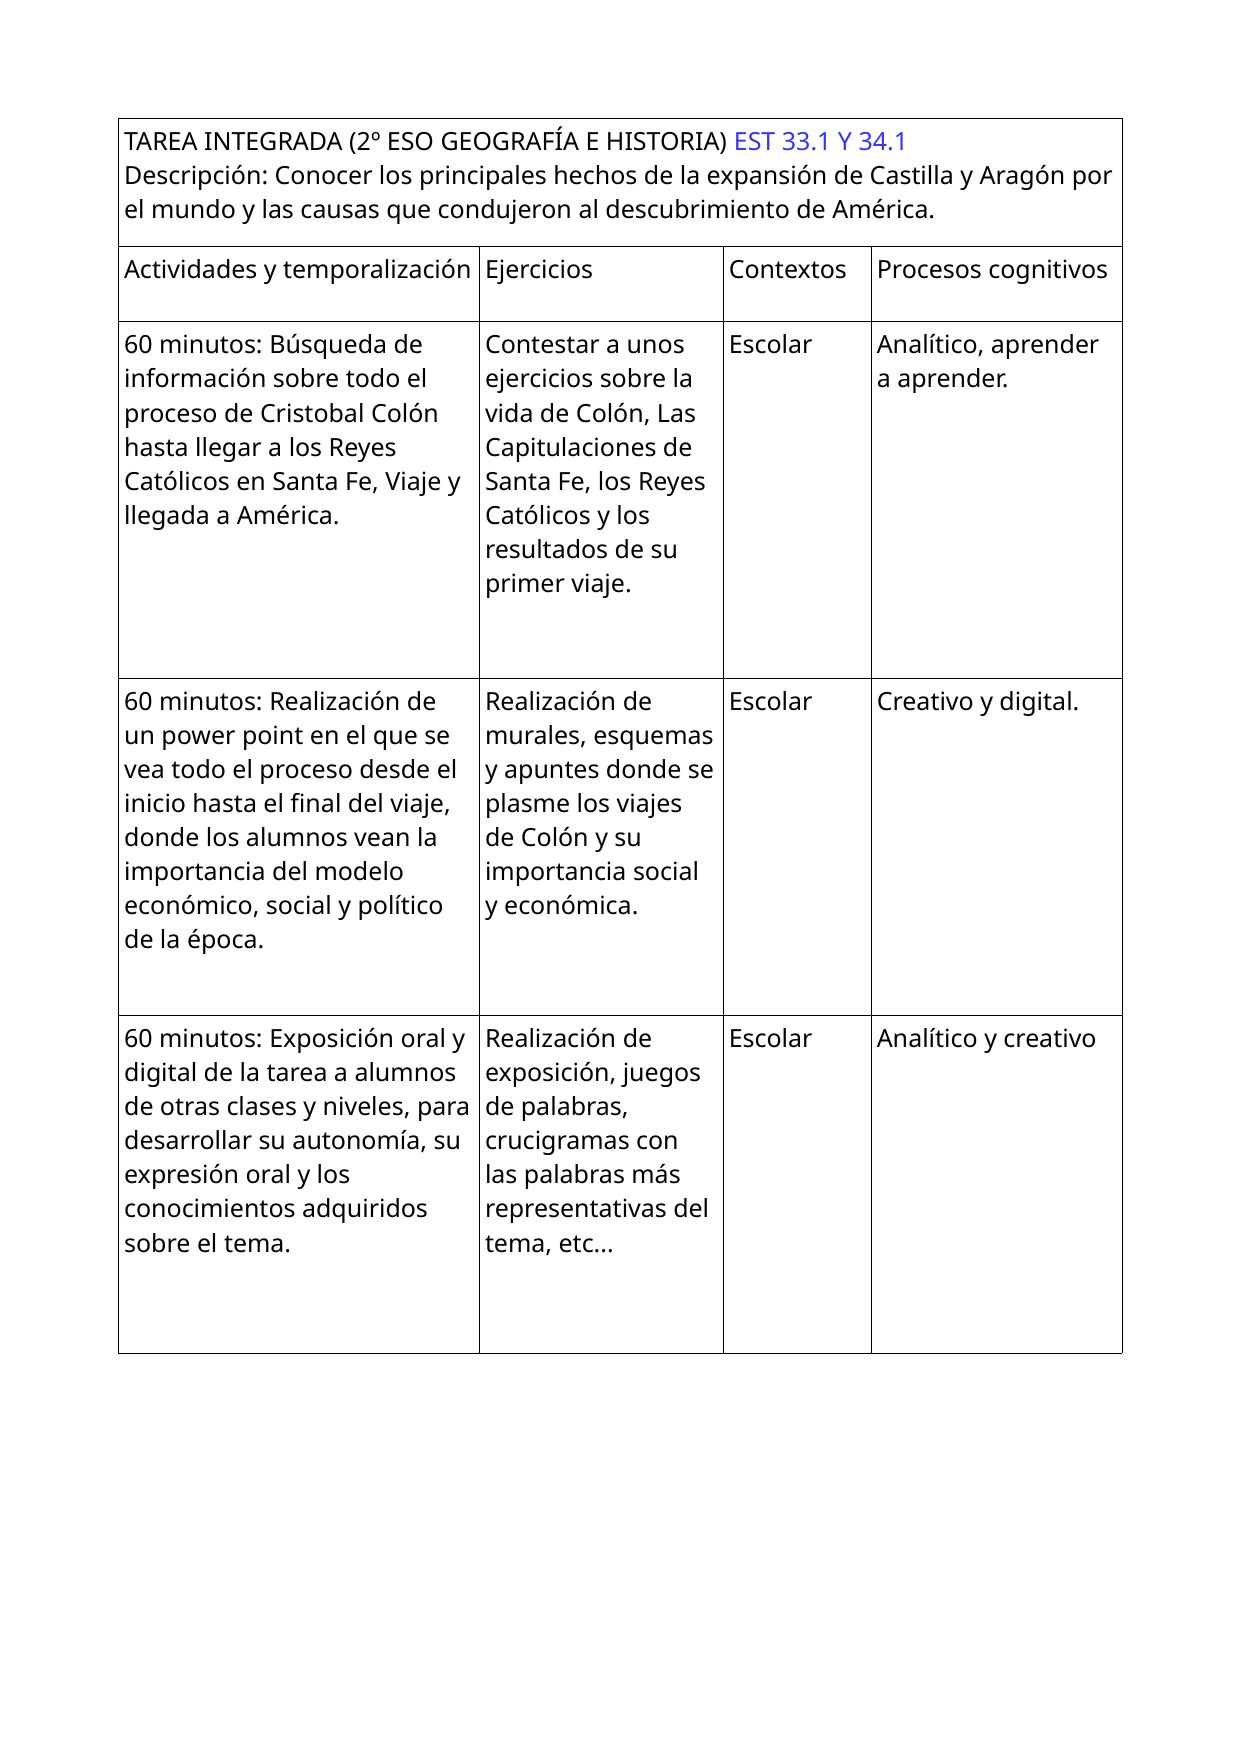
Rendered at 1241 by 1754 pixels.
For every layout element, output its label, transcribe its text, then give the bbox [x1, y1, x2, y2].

table_cell Contextos [724, 247, 871, 321]
table_cell Contestar a unos ejercicios sobre la vida de Colón, Las Capitulaciones de Santa Fe, los Reyes Católicos y los resultados de su primer viaje. [480, 322, 723, 677]
table_cell Actividades y temporalización [119, 247, 479, 321]
table_cell Analítico, aprender a aprender. [872, 322, 1122, 677]
table_header TAREA INTEGRADA (2º ESO GEOGRAFÍA E HISTORIA) EST 33.1 Y 34.1 Descripción: Conocer los principales hechos de la expansión de Castilla y Aragón por el mundo y las causas que condujeron al descubrimiento de América. [119, 119, 1122, 246]
table_cell 60 minutos: Búsqueda de información sobre todo el proceso de Cristobal Colón hasta llegar a los Reyes Católicos en Santa Fe, Viaje y llegada a América. [119, 322, 479, 677]
table_cell Realización de exposición, juegos de palabras, crucigramas con las palabras más representativas del tema, etc... [480, 1016, 723, 1352]
table_cell Creativo y digital. [872, 679, 1122, 1015]
table_cell Escolar [724, 1016, 871, 1352]
table_cell 60 minutos: Realización de un power point en el que se vea todo el proceso desde el inicio hasta el final del viaje, donde los alumnos vean la importancia del modelo económico, social y político de la época. [119, 679, 479, 1015]
table_cell Escolar [724, 679, 871, 1015]
table_cell Ejercicios [480, 247, 723, 321]
table_cell Escolar [724, 322, 871, 677]
table_cell Procesos cognitivos [872, 247, 1122, 321]
table_cell Analítico y creativo [872, 1016, 1122, 1352]
table_cell 60 minutos: Exposición oral y digital de la tarea a alumnos de otras clases y niveles, para desarrollar su autonomía, su expresión oral y los conocimientos adquiridos sobre el tema. [119, 1016, 479, 1352]
table_cell Realización de murales, esquemas y apuntes donde se plasme los viajes de Colón y su importancia social y económica. [480, 679, 723, 1015]
